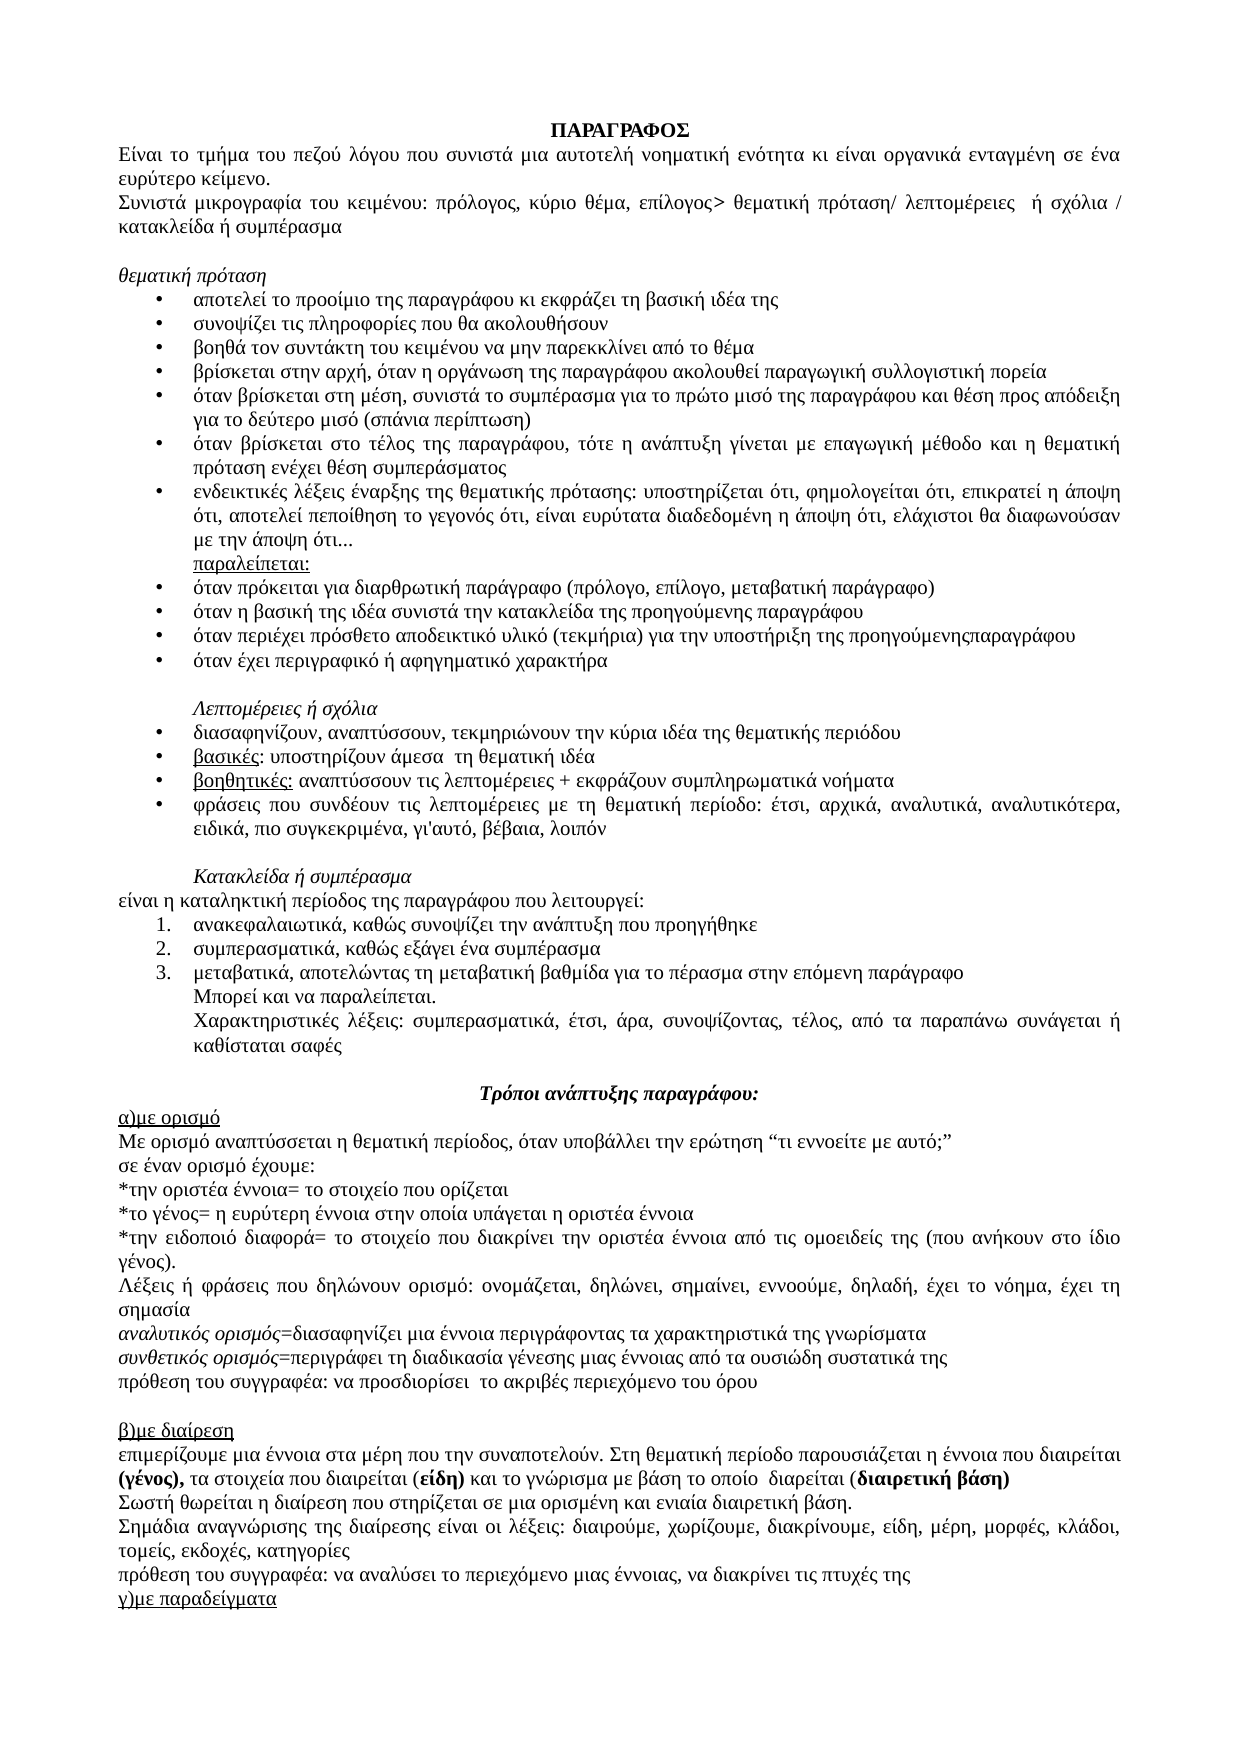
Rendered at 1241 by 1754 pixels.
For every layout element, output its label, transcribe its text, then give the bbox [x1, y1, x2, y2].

list όταν βρίσκεται στο τέλος της παραγράφου, τότε η ανάπτυξη γίνεται με επαγωγική μέθοδο και η θεματική πρόταση ενέχει θέση συμπεράσματος [156, 431, 1122, 479]
text Τρόποι ανάπτυξης παραγράφου: [118, 1081, 1122, 1105]
list συνοψίζει τις πληροφορίες που θα ακολουθήσουν [156, 311, 1122, 335]
list αποτελεί το προοίμιο της παραγράφου κι εκφράζει τη βασική ιδέα της [156, 287, 1122, 311]
list παραλείπεται: [156, 551, 1122, 575]
text ΠΑΡΑΓΡΑΦΟΣ [118, 118, 1122, 142]
text πρόθεση του συγγραφέα: να αναλύσει το περιεχόμενο μιας έννοιας, να διακρίνει τις πτυχές της [118, 1562, 1122, 1586]
text συνθετικός ορισμός=περιγράφει τη διαδικασία γένεσης μιας έννοιας από τα ουσιώδη συστατικά της [118, 1345, 1122, 1369]
list όταν βρίσκεται στη μέση, συνιστά το συμπέρασμα για το πρώτο μισό της παραγράφου και θέση προς απόδειξη για το δεύτερο μισό (σπάνια περίπτωση) [156, 383, 1122, 431]
list διασαφηνίζουν, αναπτύσσουν, τεκμηριώνουν την κύρια ιδέα της θεματικής περιόδου [156, 720, 1122, 744]
text Λέξεις ή φράσεις που δηλώνουν ορισμό: ονομάζεται, δηλώνει, σημαίνει, εννοούμε, δηλαδή, έχει το νόημα, έχει τη σημασία [118, 1273, 1122, 1321]
text Σωστή θωρείται η διαίρεση που στηρίζεται σε μια ορισμένη και ενιαία διαιρετική βάση. [118, 1490, 1122, 1514]
text αναλυτικός ορισμός=διασαφηνίζει μια έννοια περιγράφοντας τα χαρακτηριστικά της γνωρίσματα [118, 1321, 1122, 1345]
list Λεπτομέρειες ή σχόλια [156, 696, 1122, 720]
text *την οριστέα έννοια= το στοιχείο που ορίζεται [118, 1177, 1122, 1201]
text γ)με παραδείγματα [118, 1586, 1122, 1610]
list συμπερασματικά, καθώς εξάγει ένα συμπέρασμα [156, 936, 1122, 960]
list βοηθητικές: αναπτύσσουν τις λεπτομέρειες + εκφράζουν συμπληρωματικά νοήματα [156, 768, 1122, 792]
list μεταβατικά, αποτελώντας τη μεταβατική βαθμίδα για το πέρασμα στην επόμενη παράγραφο [156, 960, 1122, 984]
list φράσεις που συνδέουν τις λεπτομέρειες με τη θεματική περίοδο: έτσι, αρχικά, αναλυτικά, αναλυτικότερα, ειδικά, πιο συγκεκριμένα, γι'αυτό, βέβαια, λοιπόν [156, 792, 1122, 840]
text σε έναν ορισμό έχουμε: [118, 1153, 1122, 1177]
text Είναι το τμήμα του πεζού λόγου που συνιστά μια αυτοτελή νοηματική ενότητα κι είναι οργανικά ενταγμένη σε ένα ευρύτερο κείμενο. [118, 142, 1122, 190]
list όταν πρόκειται για διαρθρωτική παράγραφο (πρόλογο, επίλογο, μεταβατική παράγραφο) [156, 575, 1122, 599]
list Κατακλείδα ή συμπέρασμα [156, 864, 1122, 888]
list ενδεικτικές λέξεις έναρξης της θεματικής πρότασης: υποστηρίζεται ότι, φημολογείται ότι, επικρατεί η άποψη ότι, αποτελεί πεποίθηση το γεγονός ότι, είναι ευρύτατα διαδεδομένη η άποψη ότι, ελάχιστοι θα διαφωνούσαν με την άποψη ότι... [156, 479, 1122, 551]
list όταν περιέχει πρόσθετο αποδεικτικό υλικό (τεκμήρια) για την υποστήριξη της προηγούμενηςπαραγράφου [156, 623, 1122, 647]
text α)με ορισμό [118, 1105, 1122, 1129]
text β)με διαίρεση [118, 1417, 1122, 1442]
text Με ορισμό αναπτύσσεται η θεματική περίοδος, όταν υποβάλλει την ερώτηση “τι εννοείτε με αυτό;” [118, 1129, 1122, 1153]
list Μπορεί και να παραλείπεται. [156, 984, 1122, 1008]
text πρόθεση του συγγραφέα: να προσδιορίσει το ακριβές περιεχόμενο του όρου [118, 1369, 1122, 1393]
text *την ειδοποιό διαφορά= το στοιχείο που διακρίνει την οριστέα έννοια από τις ομοειδείς της (που ανήκουν στο ίδιο γένος). [118, 1225, 1122, 1273]
text είναι η καταληκτική περίοδος της παραγράφου που λειτουργεί: [118, 888, 1122, 912]
list βοηθά τον συντάκτη του κειμένου να μην παρεκκλίνει από το θέμα [156, 335, 1122, 359]
text Συνιστά μικρογραφία του κειμένου: πρόλογος, κύριο θέμα, επίλογος> θεματική πρόταση/ λεπτομέρειες ή σχόλια / κατακλείδα ή συμπέρασμα [118, 190, 1122, 238]
text Σημάδια αναγνώρισης της διαίρεσης είναι οι λέξεις: διαιρούμε, χωρίζουμε, διακρίνουμε, είδη, μέρη, μορφές, κλάδοι, τομείς, εκδοχές, κατηγορίες [118, 1514, 1122, 1562]
list βρίσκεται στην αρχή, όταν η οργάνωση της παραγράφου ακολουθεί παραγωγική συλλογιστική πορεία [156, 359, 1122, 383]
list βασικές: υποστηρίζουν άμεσα τη θεματική ιδέα [156, 744, 1122, 768]
list Χαρακτηριστικές λέξεις: συμπερασματικά, έτσι, άρα, συνοψίζοντας, τέλος, από τα παραπάνω συνάγεται ή καθίσταται σαφές [156, 1008, 1122, 1057]
text *το γένος= η ευρύτερη έννοια στην οποία υπάγεται η οριστέα έννοια [118, 1201, 1122, 1225]
list ανακεφαλαιωτικά, καθώς συνοψίζει την ανάπτυξη που προηγήθηκε [156, 912, 1122, 936]
text θεματική πρόταση [118, 262, 1122, 287]
list όταν η βασική της ιδέα συνιστά την κατακλείδα της προηγούμενης παραγράφου [156, 599, 1122, 623]
text επιμερίζουμε μια έννοια στα μέρη που την συναποτελούν. Στη θεματική περίοδο παρουσιάζεται η έννοια που διαιρείται (γένος), τα στοιχεία που διαιρείται (είδη) και το γνώρισμα με βάση το οποίο διαρείται (διαιρετική βάση) [118, 1442, 1122, 1490]
list όταν έχει περιγραφικό ή αφηγηματικό χαρακτήρα [156, 647, 1122, 672]
